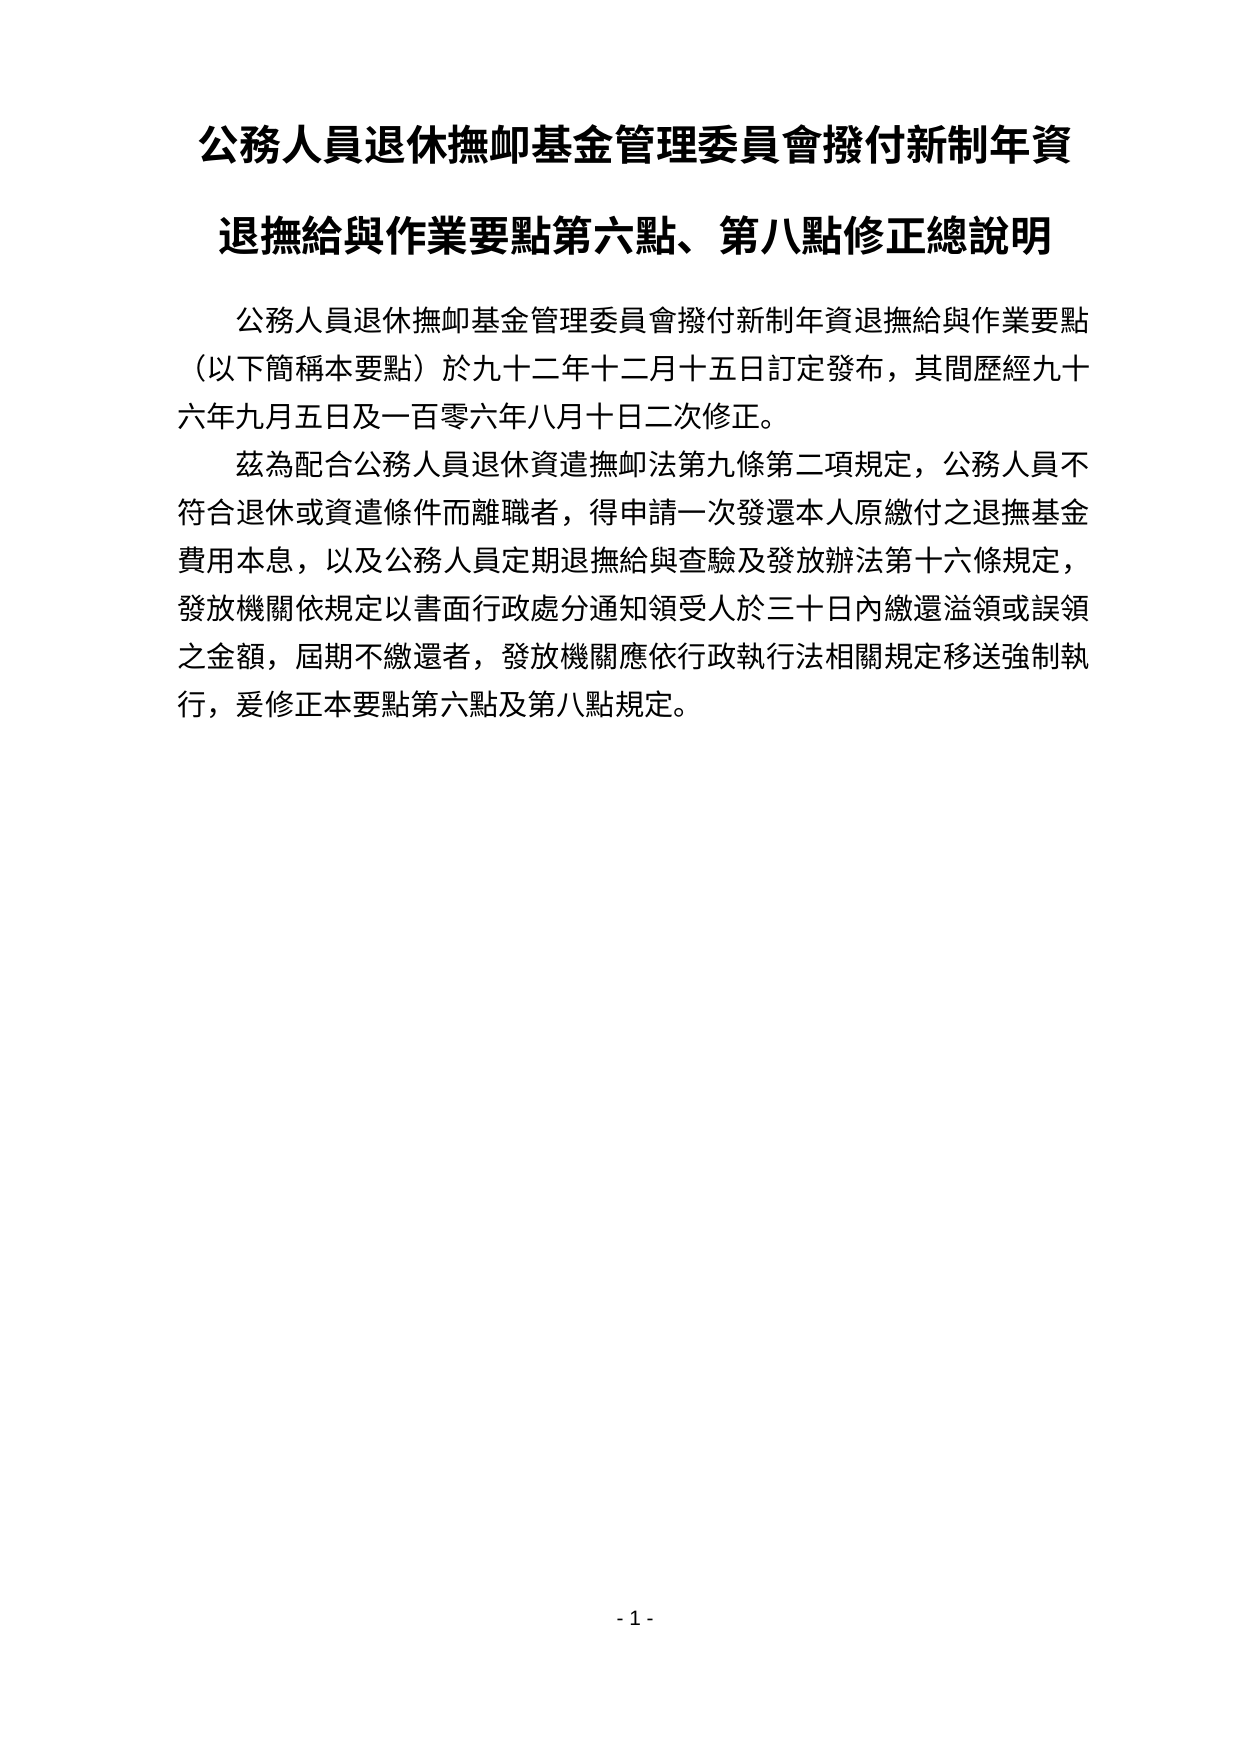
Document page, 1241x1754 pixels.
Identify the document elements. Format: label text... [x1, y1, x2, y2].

text 公務人員退休撫卹基金管理委員會撥付新制年資退撫給與作業要點第六點、第八點修正總說明 [177, 112, 1092, 263]
text 茲為配合公務人員退休資遣撫卹法第九條第二項規定，公務人員不符合退休或資遣條件而離職者，得申請一次發還本人原繳付之退撫基金費用本息，以及公務人員定期退撫給與查驗及發放辦法第十六條規定，發放機關依規定以書面行政處分通知領受人於三十日內繳還溢領或誤領之金額，屆期不繳還者，發放機關應依行政執行法相關規定移送強制執行，爰修正本要點第六點及第八點規定。 [177, 437, 1092, 724]
text 公務人員退休撫卹基金管理委員會撥付新制年資退撫給與作業要點（以下簡稱本要點）於九十二年十二月十五日訂定發布，其間歷經九十六年九月五日及一百零六年八月十日二次修正。 [177, 293, 1092, 437]
